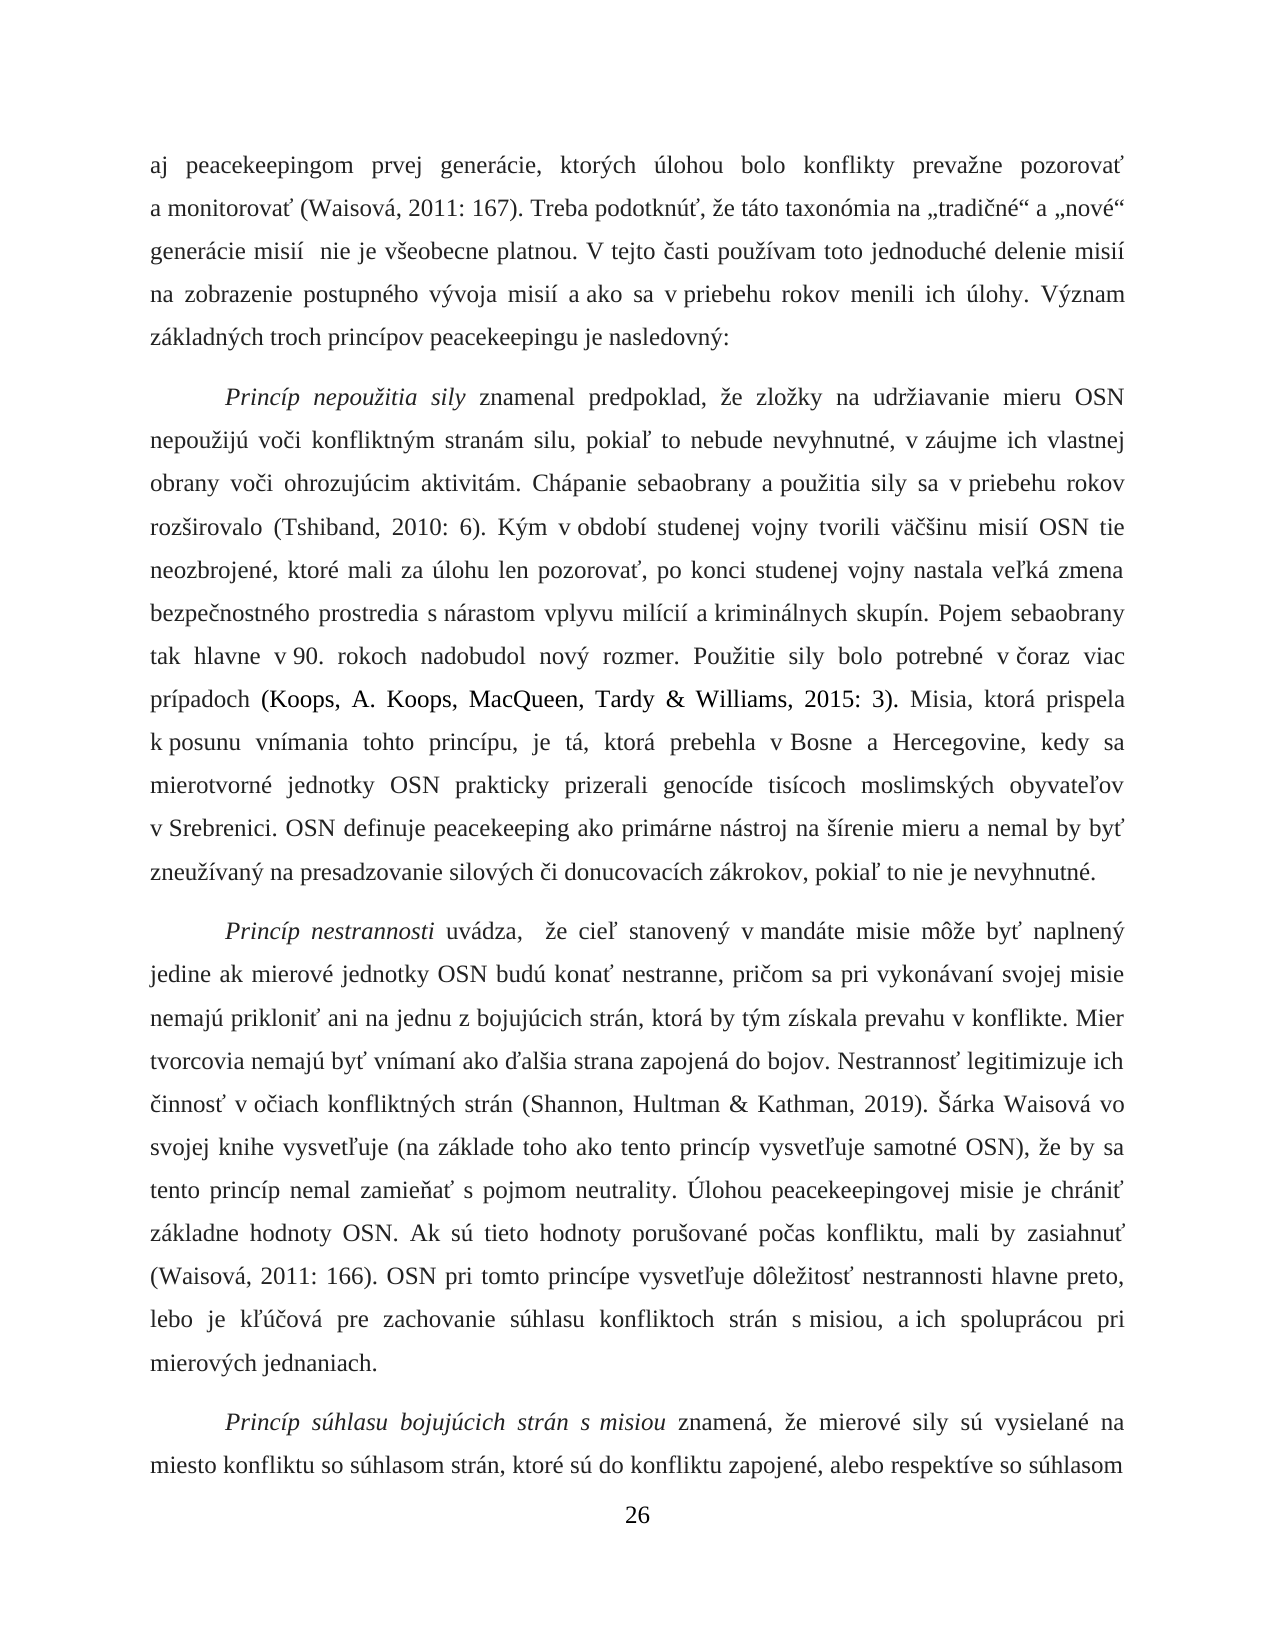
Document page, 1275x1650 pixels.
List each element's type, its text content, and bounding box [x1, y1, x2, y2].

text aj peacekeepingom prvej generácie, ktorých úlohou bolo konflikty prevažne pozorovať a monitorovať (Waisová, 2011: 167). Treba podotknúť, že táto taxonómia na „tradičné“ a „nové“ generácie misií nie je všeobecne platnou. V tejto časti používam toto jednoduché delenie misií na zobrazenie postupného vývoja misií a ako sa v priebehu rokov menili ich úlohy. Význam základných troch princípov peacekeepingu je nasledovný: [150, 150, 1125, 351]
text Princíp súhlasu bojujúcich strán s misiou znamená, že mierové sily sú vysielané na miesto konfliktu so súhlasom strán, ktoré sú do konfliktu zapojené, alebo respektíve so súhlasom [150, 1407, 1125, 1479]
text Princíp nestrannosti uvádza, že cieľ stanovený v mandáte misie môže byť naplnený jedine ak mierové jednotky OSN budú konať nestranne, pričom sa pri vykonávaní svojej misie nemajú prikloniť ani na jednu z bojujúcich strán, ktorá by tým získala prevahu v konflikte. Mier tvorcovia nemajú byť vnímaní ako ďalšia strana zapojená do bojov. Nestrannosť legitimizuje ich činnosť v očiach konfliktných strán (Shannon, Hultman & Kathman, 2019). Šárka Waisová vo svojej knihe vysvetľuje (na základe toho ako tento princíp vysvetľuje samotné OSN), že by sa tento princíp nemal zamieňať s pojmom neutrality. Úlohou peacekeepingovej misie je chrániť základne hodnoty OSN. Ak sú tieto hodnoty porušované počas konfliktu, mali by zasiahnuť (Waisová, 2011: 166). OSN pri tomto princípe vysvetľuje dôležitosť nestrannosti hlavne preto, lebo je kľúčová pre zachovanie súhlasu konfliktoch strán s misiou, a ich spoluprácou pri mierových jednaniach. [150, 916, 1125, 1376]
text Princíp nepoužitia sily znamenal predpoklad, že zložky na udržiavanie mieru OSN nepoužijú voči konfliktným stranám silu, pokiaľ to nebude nevyhnutné, v záujme ich vlastnej obrany voči ohrozujúcim aktivitám. Chápanie sebaobrany a použitia sily sa v priebehu rokov rozširovalo (Tshiband, 2010: 6). Kým v období studenej vojny tvorili väčšinu misií OSN tie neozbrojené, ktoré mali za úlohu len pozorovať, po konci studenej vojny nastala veľká zmena bezpečnostného prostredia s nárastom vplyvu milícií a kriminálnych skupín. Pojem sebaobrany tak hlavne v 90. rokoch nadobudol nový rozmer. Použitie sily bolo potrebné v čoraz viac prípadoch (Koops, A. Koops, MacQueen, Tardy & Williams, 2015: 3). Misia, ktorá prispela k posunu vnímania tohto princípu, je tá, ktorá prebehla v Bosne a Hercegovine, kedy sa mierotvorné jednotky OSN prakticky prizerali genocíde tisícoch moslimských obyvateľov v Srebrenici. OSN definuje peacekeeping ako primárne nástroj na šírenie mieru a nemal by byť zneužívaný na presadzovanie silových či donucovacích zákrokov, pokiaľ to nie je nevyhnutné. [150, 382, 1125, 885]
